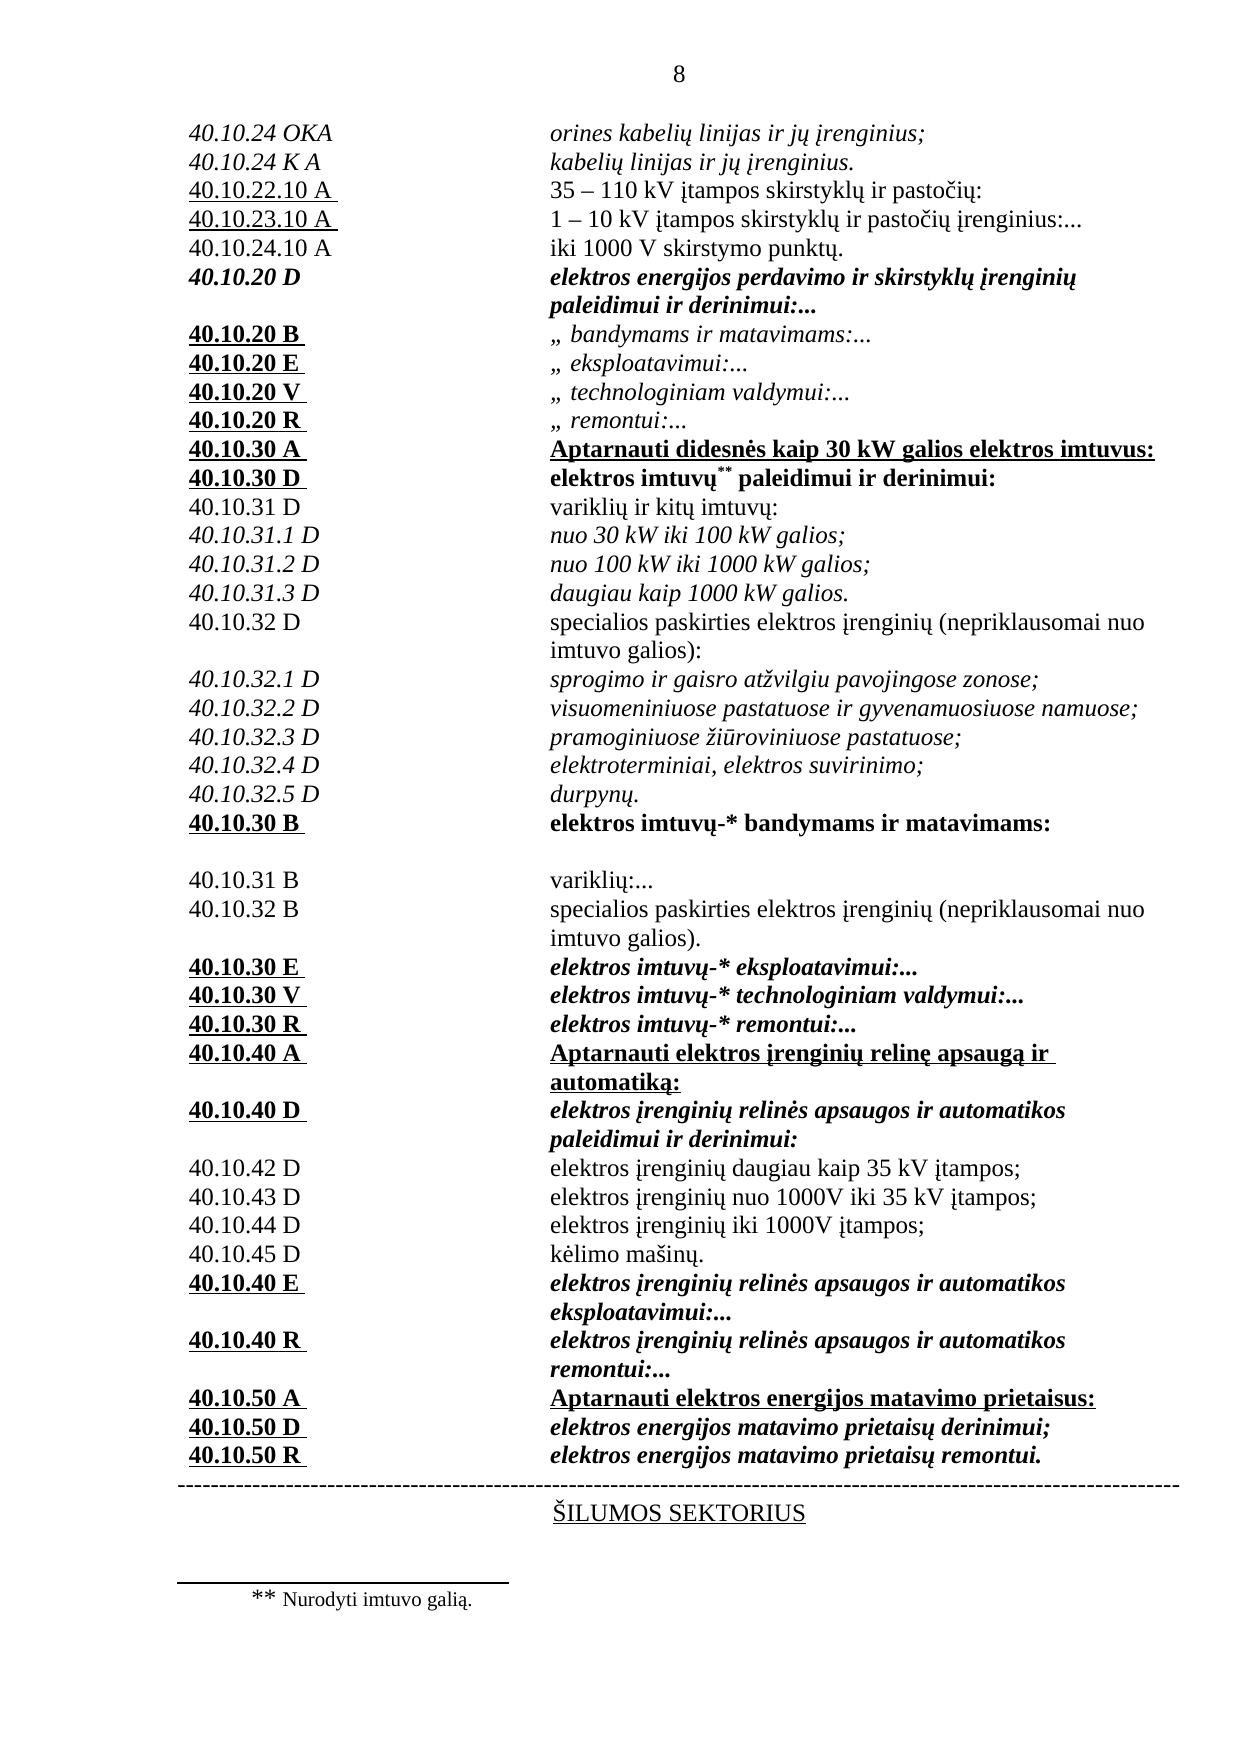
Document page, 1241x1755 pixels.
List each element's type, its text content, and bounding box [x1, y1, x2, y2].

table_cell elektros energijos matavimo prietaisų remontui. [539, 1441, 1181, 1469]
table_cell 40.10.30 D [177, 463, 539, 492]
table_cell Aptarnauti elektros energijos matavimo prietaisus: [539, 1383, 1181, 1412]
table_cell 40.10.40 E [177, 1268, 539, 1326]
table_cell nuo 100 kW iki 1000 kW galios; [539, 549, 1181, 578]
table_cell 40.10.30 B [177, 808, 539, 837]
text ŠILUMOS SEKTORIUS [177, 1498, 1181, 1527]
table_cell 1 – 10 kV įtampos skirstyklų ir pastočių įrenginius:... [539, 204, 1181, 233]
table_cell elektros įrenginių daugiau kaip 35 kV įtampos; [539, 1153, 1181, 1182]
table_cell 40.10.32.3 D [177, 722, 539, 751]
table_cell „ eksploatavimui:... [539, 348, 1181, 377]
table_cell specialios paskirties elektros įrenginių (nepriklausomai nuo imtuvo galios): [539, 607, 1181, 664]
table_cell Aptarnauti didesnės kaip 30 kW galios elektros imtuvus: [539, 434, 1181, 463]
table_cell 40.10.30 V [177, 981, 539, 1009]
table_cell 40.10.30 E [177, 952, 539, 981]
table_header 40.10.31 B [177, 866, 539, 894]
table_cell elektros įrenginių relinės apsaugos ir automatikos paleidimui ir derinimui: [539, 1096, 1181, 1153]
table_cell elektros įrenginių relinės apsaugos ir automatikos remontui:... [539, 1326, 1181, 1383]
table_cell „ technologiniam valdymui:... [539, 377, 1181, 406]
table_cell 40.10.31 D [177, 492, 539, 521]
table_cell elektros imtuvų paleidimui ir derinimui: [539, 463, 1181, 492]
table_cell 40.10.32.2 D [177, 693, 539, 722]
table_cell kabelių linijas ir jų įrenginius. [539, 147, 1181, 176]
table_cell 40.10.32.4 D [177, 751, 539, 779]
table_cell 40.10.43 D [177, 1182, 539, 1211]
table_cell 40.10.50 R [177, 1441, 539, 1469]
table_cell elektros imtuvų-* eksploatavimui:... [539, 952, 1181, 981]
table_cell sprogimo ir gaisro atžvilgiu pavojingose zonose; [539, 664, 1181, 693]
table_cell 40.10.20 V [177, 377, 539, 406]
table_cell elektros energijos perdavimo ir skirstyklų įrenginių paleidimui ir derinimui:... [539, 262, 1181, 319]
table_cell elektros energijos matavimo prietaisų derinimui; [539, 1412, 1181, 1441]
table_cell durpynų. [539, 779, 1181, 808]
table_cell 40.10.31.1 D [177, 521, 539, 549]
table_cell visuomeniniuose pastatuose ir gyvenamuosiuose namuose; [539, 693, 1181, 722]
table_cell 40.10.32.5 D [177, 779, 539, 808]
table_cell elektros įrenginių nuo 1000V iki 35 kV įtampos; [539, 1182, 1181, 1211]
table_cell 40.10.31.3 D [177, 578, 539, 607]
table_cell elektros imtuvų-* remontui:... [539, 1009, 1181, 1038]
table_cell 40.10.24.10 A [177, 233, 539, 262]
table_cell 40.10.24 K A [177, 147, 539, 176]
table_cell daugiau kaip 1000 kW galios. [539, 578, 1181, 607]
table_cell 40.10.20 E [177, 348, 539, 377]
table_cell Aptarnauti elektros įrenginių relinę apsaugą ir automatiką: [539, 1038, 1181, 1096]
table_cell 40.10.50 A [177, 1383, 539, 1412]
table_cell pramoginiuose žiūroviniuose pastatuose; [539, 722, 1181, 751]
table_cell 40.10.20 D [177, 262, 539, 319]
table_cell nuo 30 kW iki 100 kW galios; [539, 521, 1181, 549]
table_cell variklių ir kitų imtuvų: [539, 492, 1181, 521]
table_cell 40.10.32 D [177, 607, 539, 664]
table_header variklių:... [539, 866, 1181, 894]
table_cell 40.10.30 A [177, 434, 539, 463]
table_cell 40.10.23.10 A [177, 204, 539, 233]
table_cell 40.10.44 D [177, 1211, 539, 1239]
table_cell elektros įrenginių iki 1000V įtampos; [539, 1211, 1181, 1239]
table_cell 40.10.42 D [177, 1153, 539, 1182]
table_cell 40.10.22.10 A [177, 176, 539, 204]
table_cell 40.10.32.1 D [177, 664, 539, 693]
table_cell 40.10.24 OKA [177, 118, 539, 147]
table_cell 40.10.20 B [177, 319, 539, 348]
table_cell orines kabelių linijas ir jų įrenginius; [539, 118, 1181, 147]
table_cell 40.10.40 D [177, 1096, 539, 1153]
table_cell kėlimo mašinų. [539, 1239, 1181, 1268]
table_cell specialios paskirties elektros įrenginių (nepriklausomai nuo imtuvo galios). [539, 894, 1181, 952]
table_cell 40.10.20 R [177, 406, 539, 434]
table_cell elektros imtuvų-* bandymams ir matavimams: [539, 808, 1181, 837]
table_cell iki 1000 V skirstymo punktų. [539, 233, 1181, 262]
table_cell 40.10.40 R [177, 1326, 539, 1383]
table_cell elektros imtuvų-* technologiniam valdymui:... [539, 981, 1181, 1009]
table_cell 40.10.31.2 D [177, 549, 539, 578]
table_cell 40.10.30 R [177, 1009, 539, 1038]
table_cell 40.10.32 B [177, 894, 539, 952]
table_cell „ remontui:... [539, 406, 1181, 434]
table_cell „ bandymams ir matavimams:... [539, 319, 1181, 348]
table_cell 40.10.45 D [177, 1239, 539, 1268]
table_cell 35 – 110 kV įtampos skirstyklų ir pastočių: [539, 176, 1181, 204]
table_cell elektroterminiai, elektros suvirinimo; [539, 751, 1181, 779]
table_cell 40.10.50 D [177, 1412, 539, 1441]
table_cell elektros įrenginių relinės apsaugos ir automatikos eksploatavimui:... [539, 1268, 1181, 1326]
table_cell 40.10.40 A [177, 1038, 539, 1096]
